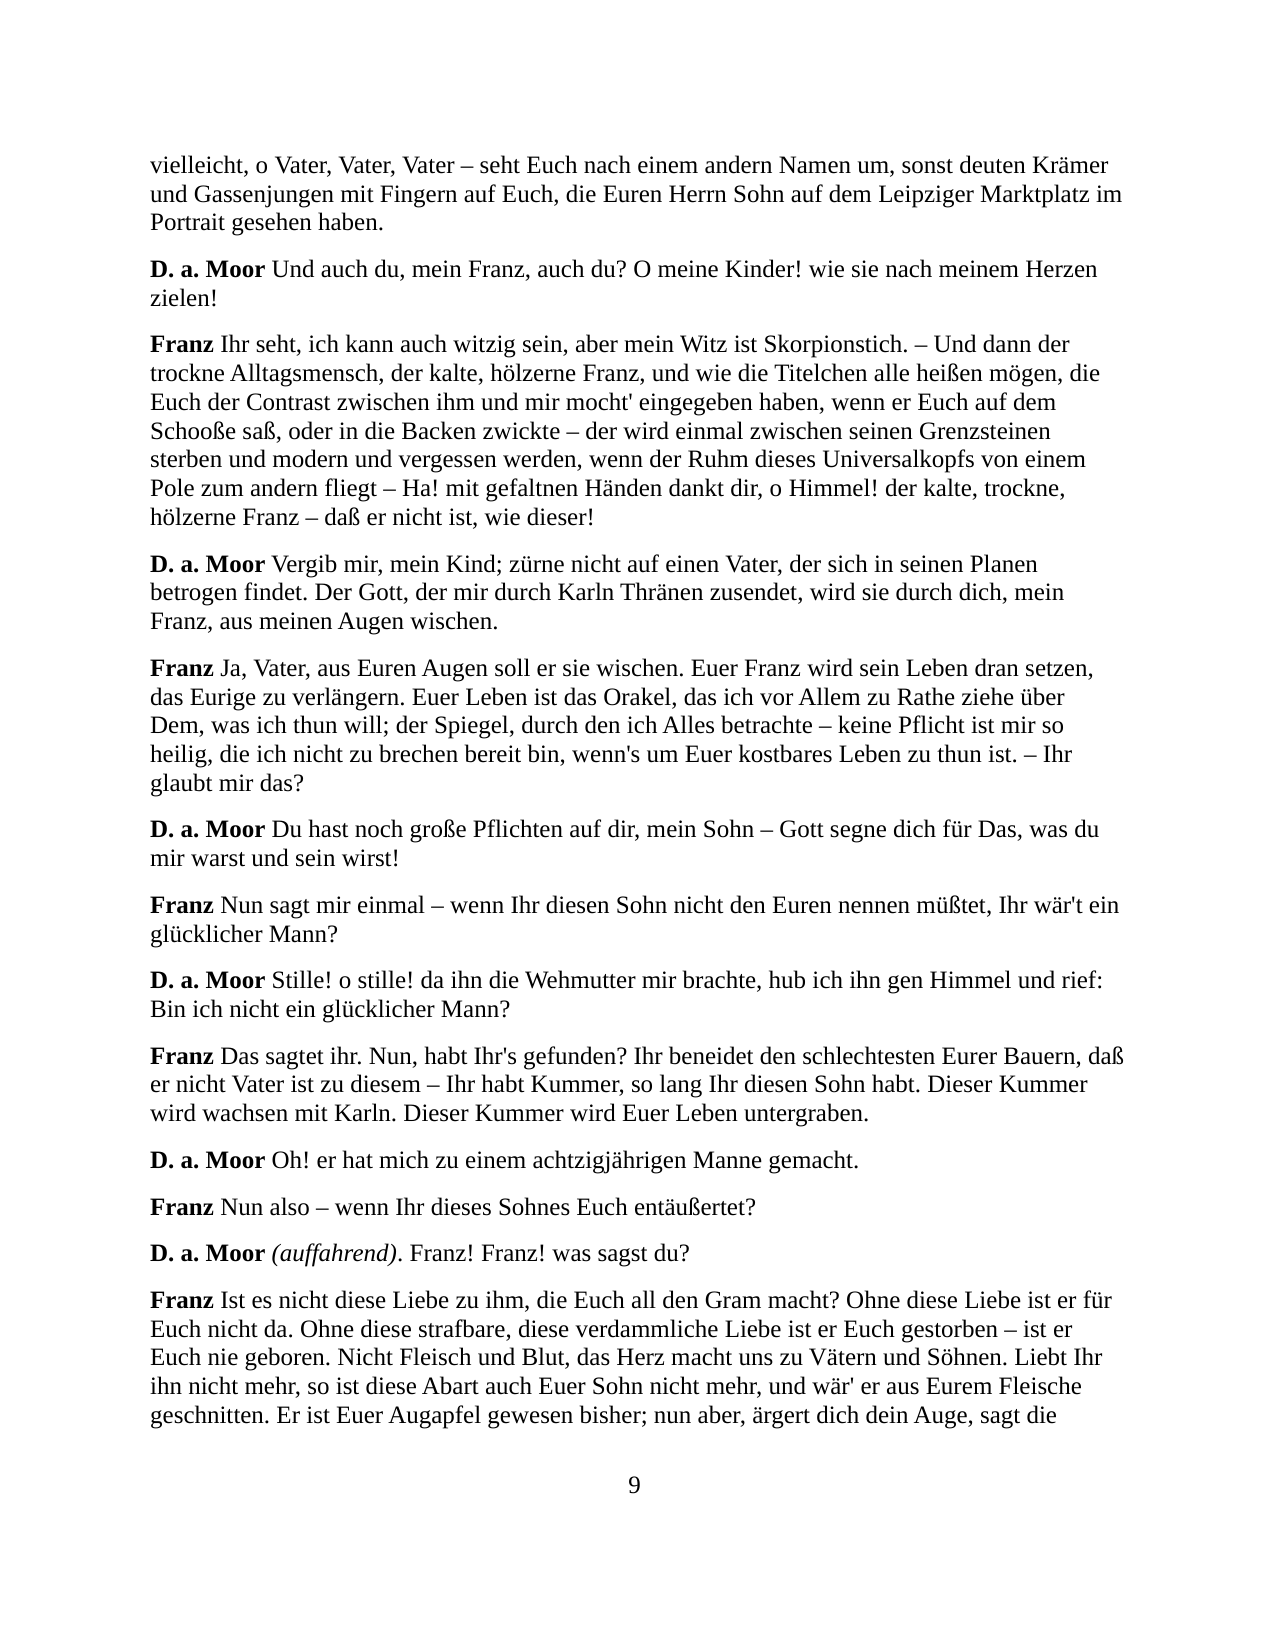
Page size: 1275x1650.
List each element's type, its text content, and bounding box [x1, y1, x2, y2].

text D. a. Moor Du hast noch große Pflichten auf dir, mein Sohn – Gott segne dich für Das, was du mir warst und sein wirst! [150, 814, 1125, 872]
text Franz Nun sagt mir einmal – wenn Ihr diesen Sohn nicht den Euren nennen müßtet, Ihr wär't ein glücklicher Mann? [150, 890, 1125, 947]
text D. a. Moor (auffahrend). Franz! Franz! was sagst du? [150, 1238, 1125, 1267]
text D. a. Moor Vergib mir, mein Kind; zürne nicht auf einen Vater, der sich in seinen Planen betrogen findet. Der Gott, der mir durch Karln Thränen zusendet, wird sie durch dich, mein Franz, aus meinen Augen wischen. [150, 549, 1125, 635]
text Franz Das sagtet ihr. Nun, habt Ihr's gefunden? Ihr beneidet den schlechtesten Eurer Bauern, daß er nicht Vater ist zu diesem – Ihr habt Kummer, so lang Ihr diesen Sohn habt. Dieser Kummer wird wachsen mit Karln. Dieser Kummer wird Euer Leben untergraben. [150, 1041, 1125, 1127]
text Franz Ist es nicht diese Liebe zu ihm, die Euch all den Gram macht? Ohne diese Liebe ist er für Euch nicht da. Ohne diese strafbare, diese verdammliche Liebe ist er Euch gestorben – ist er Euch nie geboren. Nicht Fleisch und Blut, das Herz macht uns zu Vätern und Söhnen. Liebt Ihr ihn nicht mehr, so ist diese Abart auch Euer Sohn nicht mehr, und wär' er aus Eurem Fleische geschnitten. Er ist Euer Augapfel gewesen bisher; nun aber, ärgert dich dein Auge, sagt die [150, 1285, 1125, 1429]
text vielleicht, o Vater, Vater, Vater – seht Euch nach einem andern Namen um, sonst deuten Krämer und Gassenjungen mit Fingern auf Euch, die Euren Herrn Sohn auf dem Leipziger Marktplatz im Portrait gesehen haben. [150, 150, 1125, 236]
text D. a. Moor Stille! o stille! da ihn die Wehmutter mir brachte, hub ich ihn gen Himmel und rief: Bin ich nicht ein glücklicher Mann? [150, 965, 1125, 1023]
text D. a. Moor Oh! er hat mich zu einem achtzigjährigen Manne gemacht. [150, 1145, 1125, 1174]
text Franz Ihr seht, ich kann auch witzig sein, aber mein Witz ist Skorpionstich. – Und dann der trockne Alltagsmensch, der kalte, hölzerne Franz, und wie die Titelchen alle heißen mögen, die Euch der Contrast zwischen ihm und mir mocht' eingegeben haben, wenn er Euch auf dem Schooße saß, oder in die Backen zwickte – der wird einmal zwischen seinen Grenzsteinen sterben und modern und vergessen werden, wenn der Ruhm dieses Universalkopfs von einem Pole zum andern fliegt – Ha! mit gefaltnen Händen dankt dir, o Himmel! der kalte, trockne, hölzerne Franz – daß er nicht ist, wie dieser! [150, 329, 1125, 531]
text Franz Ja, Vater, aus Euren Augen soll er sie wischen. Euer Franz wird sein Leben dran setzen, das Eurige zu verlängern. Euer Leben ist das Orakel, das ich vor Allem zu Rathe ziehe über Dem, was ich thun will; der Spiegel, durch den ich Alles betrachte – keine Pflicht ist mir so heilig, die ich nicht zu brechen bereit bin, wenn's um Euer kostbares Leben zu thun ist. – Ihr glaubt mir das? [150, 653, 1125, 797]
text D. a. Moor Und auch du, mein Franz, auch du? O meine Kinder! wie sie nach meinem Herzen zielen! [150, 254, 1125, 312]
text Franz Nun also – wenn Ihr dieses Sohnes Euch entäußertet? [150, 1192, 1125, 1220]
